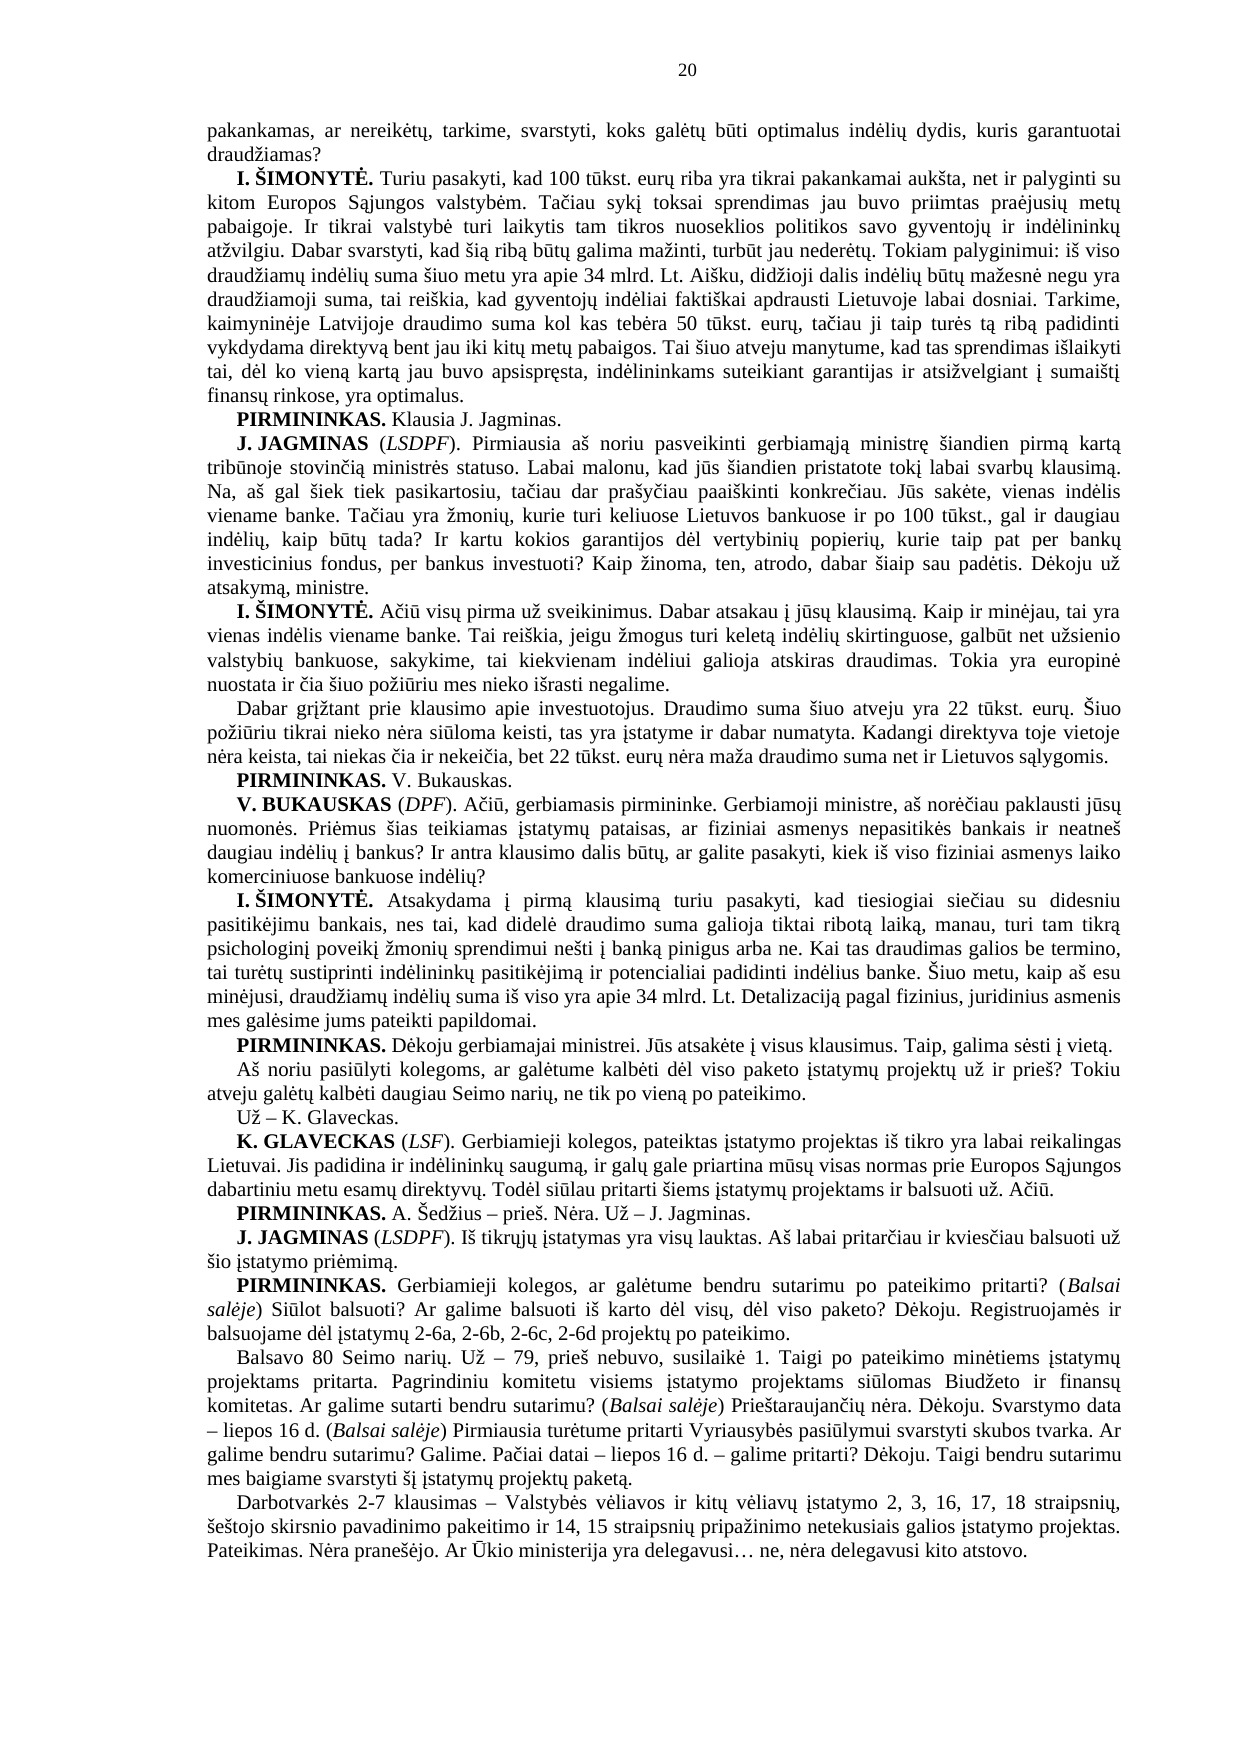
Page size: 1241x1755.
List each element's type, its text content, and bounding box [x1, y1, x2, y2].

text I. ŠIMONYTĖ. Atsakydama į pirmą klausimą turiu pasakyti, kad tiesiogiai siečiau su didesniu pasitikėjimu bankais, nes tai, kad didelė draudimo suma galioja tiktai ribotą laiką, manau, turi tam tikrą psichologinį poveikį žmonių sprendimui nešti į banką pinigus arba ne. Kai tas draudimas galios be termino, tai turėtų sustiprinti indėlininkų pasitikėjimą ir potencialiai padidinti indėlius banke. Šiuo metu, kaip aš esu minėjusi, draudžiamų indėlių suma iš viso yra apie 34 mlrd. Lt. Detalizaciją pagal fizinius, juridinius asmenis mes galėsime jums pateikti papildomai. [207, 888, 1122, 1032]
text Aš noriu pasiūlyti kolegoms, ar galėtume kalbėti dėl viso paketo įstatymų projektų už ir prieš? Tokiu atveju galėtų kalbėti daugiau Seimo narių, ne tik po vieną po pateikimo. [207, 1057, 1122, 1105]
text J. JAGMINAS (LSDPF). Iš tikrųjų įstatymas yra visų lauktas. Aš labai pritarčiau ir kviesčiau balsuoti už šio įstatymo priėmimą. [207, 1225, 1122, 1273]
text pakankamas, ar nereikėtų, tarkime, svarstyti, koks galėtų būti optimalus indėlių dydis, kuris garantuotai draudžiamas? [207, 118, 1122, 166]
text I. ŠIMONYTĖ. Turiu pasakyti, kad 100 tūkst. eurų riba yra tikrai pakankamai aukšta, net ir palyginti su kitom Europos Sąjungos valstybėm. Tačiau sykį toksai sprendimas jau buvo priimtas praėjusių metų pabaigoje. Ir tikrai valstybė turi laikytis tam tikros nuoseklios politikos savo gyventojų ir indėlininkų atžvilgiu. Dabar svarstyti, kad šią ribą būtų galima mažinti, turbūt jau nederėtų. Tokiam palyginimui: iš viso draudžiamų indėlių suma šiuo metu yra apie 34 mlrd. Lt. Aišku, didžioji dalis indėlių būtų mažesnė negu yra draudžiamoji suma, tai reiškia, kad gyventojų indėliai faktiškai apdrausti Lietuvoje labai dosniai. Tarkime, kaimyninėje Latvijoje draudimo suma kol kas tebėra 50 tūkst. eurų, tačiau ji taip turės tą ribą padidinti vykdydama direktyvą bent jau iki kitų metų pabaigos. Tai šiuo atveju manytume, kad tas sprendimas išlaikyti tai, dėl ko vieną kartą jau buvo apsispręsta, indėlininkams suteikiant garantijas ir atsižvelgiant į sumaištį finansų rinkose, yra optimalus. [207, 166, 1122, 407]
text Dabar grįžtant prie klausimo apie investuotojus. Draudimo suma šiuo atveju yra 22 tūkst. eurų. Šiuo požiūriu tikrai nieko nėra siūloma keisti, tas yra įstatyme ir dabar numatyta. Kadangi direktyva toje vietoje nėra keista, tai niekas čia ir nekeičia, bet 22 tūkst. eurų nėra maža draudimo suma net ir Lietuvos sąlygomis. [207, 696, 1122, 768]
text Darbotvarkės 2-7 klausimas – Valstybės vėliavos ir kitų vėliavų įstatymo 2, 3, 16, 17, 18 straipsnių, šeštojo skirsnio pavadinimo pakeitimo ir 14, 15 straipsnių pripažinimo netekusiais galios įstatymo projektas. Pateikimas. Nėra pranešėjo. Ar Ūkio ministerija yra delegavusi… ne, nėra delegavusi kito atstovo. [207, 1490, 1122, 1562]
text PIRMININKAS. V. Bukauskas. [207, 768, 1122, 792]
text J. JAGMINAS (LSDPF). Pirmiausia aš noriu pasveikinti gerbiamąją ministrę šiandien pirmą kartą tribūnoje stovinčią ministrės statuso. Labai malonu, kad jūs šiandien pristatote tokį labai svarbų klausimą. Na, aš gal šiek tiek pasikartosiu, tačiau dar prašyčiau paaiškinti konkrečiau. Jūs sakėte, vienas indėlis viename banke. Tačiau yra žmonių, kurie turi keliuose Lietuvos bankuose ir po 100 tūkst., gal ir daugiau indėlių, kaip būtų tada? Ir kartu kokios garantijos dėl vertybinių popierių, kurie taip pat per bankų investicinius fondus, per bankus investuoti? Kaip žinoma, ten, atrodo, dabar šiaip sau padėtis. Dėkoju už atsakymą, ministre. [207, 431, 1122, 599]
text PIRMININKAS. Klausia J. Jagminas. [207, 407, 1122, 431]
text PIRMININKAS. Gerbiamieji kolegos, ar galėtume bendru sutarimu po pateikimo pritarti? (Balsai salėje) Siūlot balsuoti? Ar galime balsuoti iš karto dėl visų, dėl viso paketo? Dėkoju. Registruojamės ir balsuojame dėl įstatymų 2-6a, 2-6b, 2-6c, 2-6d projektų po pateikimo. [207, 1273, 1122, 1345]
text I. ŠIMONYTĖ. Ačiū visų pirma už sveikinimus. Dabar atsakau į jūsų klausimą. Kaip ir minėjau, tai yra vienas indėlis viename banke. Tai reiškia, jeigu žmogus turi keletą indėlių skirtinguose, galbūt net užsienio valstybių bankuose, sakykime, tai kiekvienam indėliui galioja atskiras draudimas. Tokia yra europinė nuostata ir čia šiuo požiūriu mes nieko išrasti negalime. [207, 599, 1122, 696]
text PIRMININKAS. Dėkoju gerbiamajai ministrei. Jūs atsakėte į visus klausimus. Taip, galima sėsti į vietą. [207, 1032, 1122, 1057]
text K. GLAVECKAS (LSF). Gerbiamieji kolegos, pateiktas įstatymo projektas iš tikro yra labai reikalingas Lietuvai. Jis padidina ir indėlininkų saugumą, ir galų gale priartina mūsų visas normas prie Europos Sąjungos dabartiniu metu esamų direktyvų. Todėl siūlau pritarti šiems įstatymų projektams ir balsuoti už. Ačiū. [207, 1129, 1122, 1201]
text Balsavo 80 Seimo narių. Už – 79, prieš nebuvo, susilaikė 1. Taigi po pateikimo minėtiems įstatymų projektams pritarta. Pagrindiniu komitetu visiems įstatymo projektams siūlomas Biudžeto ir finansų komitetas. Ar galime sutarti bendru sutarimu? (Balsai salėje) Prieštaraujančių nėra. Dėkoju. Svarstymo data – liepos 16 d. (Balsai salėje) Pirmiausia turėtume pritarti Vyriausybės pasiūlymui svarstyti skubos tvarka. Ar galime bendru sutarimu? Galime. Pačiai datai – liepos 16 d. – galime pritarti? Dėkoju. Taigi bendru sutarimu mes baigiame svarstyti šį įstatymų projektų paketą. [207, 1345, 1122, 1490]
text Už – K. Glaveckas. [207, 1105, 1122, 1129]
text PIRMININKAS. A. Šedžius – prieš. Nėra. Už – J. Jagminas. [207, 1201, 1122, 1225]
text V. BUKAUSKAS (DPF). Ačiū, gerbiamasis pirmininke. Gerbiamoji ministre, aš norėčiau paklausti jūsų nuomonės. Priėmus šias teikiamas įstatymų pataisas, ar fiziniai asmenys nepasitikės bankais ir neatneš daugiau indėlių į bankus? Ir antra klausimo dalis būtų, ar galite pasakyti, kiek iš viso fiziniai asmenys laiko komerciniuose bankuose indėlių? [207, 792, 1122, 888]
